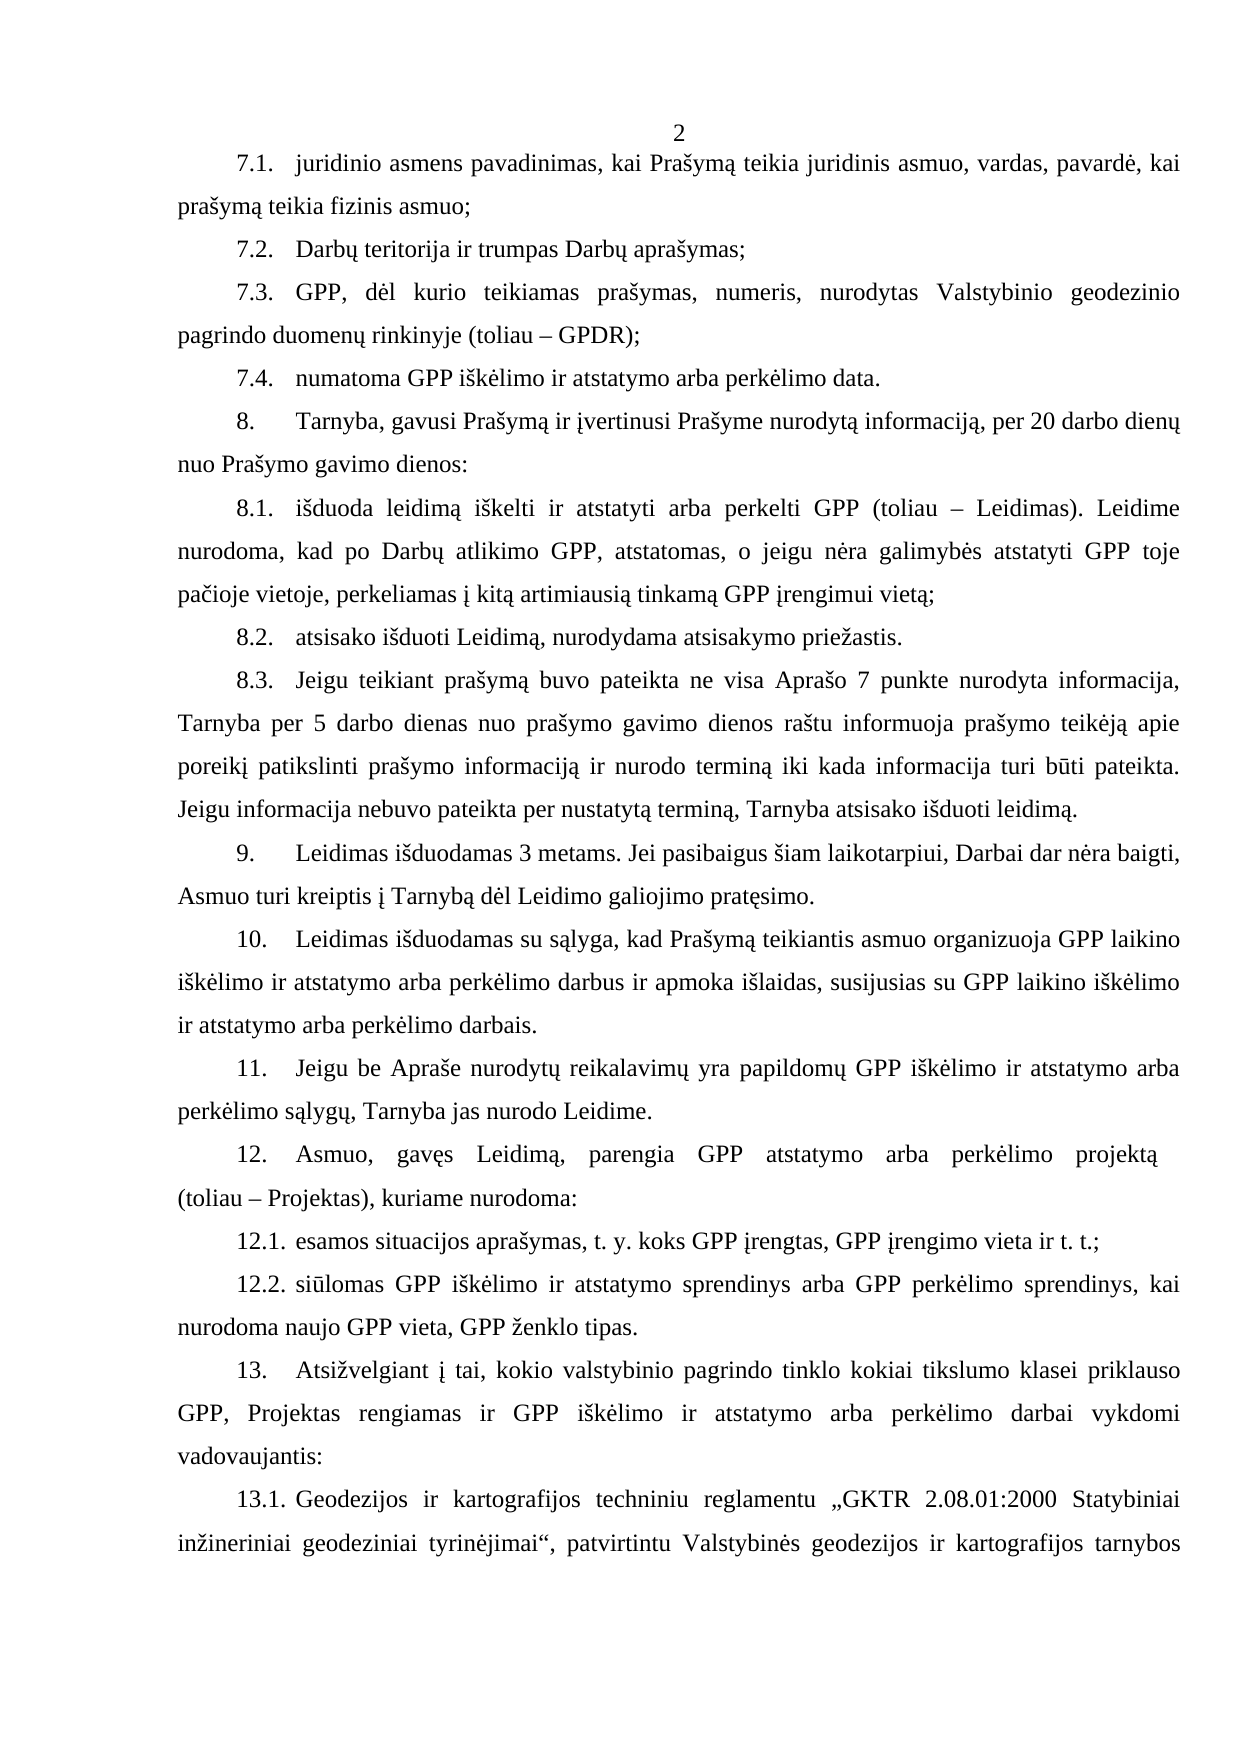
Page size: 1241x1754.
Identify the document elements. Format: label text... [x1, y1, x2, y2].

text 9. Leidimas išduodamas 3 metams. Jei pasibaigus šiam laikotarpiui, Darbai dar nėra baigti, Asmuo turi kreiptis į Tarnybą dėl Leidimo galiojimo pratęsimo. [177, 838, 1181, 909]
text 12.2. siūlomas GPP iškėlimo ir atstatymo sprendinys arba GPP perkėlimo sprendinys, kai nurodoma naujo GPP vieta, GPP ženklo tipas. [177, 1269, 1181, 1341]
text 8. Tarnyba, gavusi Prašymą ir įvertinusi Prašyme nurodytą informaciją, per 20 darbo dienų nuo Prašymo gavimo dienos: [177, 406, 1181, 478]
text 12.1. esamos situacijos aprašymas, t. y. koks GPP įrengtas, GPP įrengimo vieta ir t. t.; [177, 1226, 1181, 1254]
text 12. Asmuo, gavęs Leidimą, parengia GPP atstatymo arba perkėlimo projektą (toliau – Projektas), kuriame nurodoma: [177, 1139, 1181, 1211]
text 13. Atsižvelgiant į tai, kokio valstybinio pagrindo tinklo kokiai tikslumo klasei priklauso GPP, Projektas rengiamas ir GPP iškėlimo ir atstatymo arba perkėlimo darbai vykdomi vadovaujantis: [177, 1355, 1181, 1470]
text 7.2. Darbų teritorija ir trumpas Darbų aprašymas; [177, 234, 1181, 263]
text 7.4. numatoma GPP iškėlimo ir atstatymo arba perkėlimo data. [177, 363, 1181, 392]
text 7.1. juridinio asmens pavadinimas, kai Prašymą teikia juridinis asmuo, vardas, pavardė, kai prašymą teikia fizinis asmuo; [177, 148, 1181, 219]
text 7.3. GPP, dėl kurio teikiamas prašymas, numeris, nurodytas Valstybinio geodezinio pagrindo duomenų rinkinyje (toliau – GPDR); [177, 277, 1181, 349]
text 10. Leidimas išduodamas su sąlyga, kad Prašymą teikiantis asmuo organizuoja GPP laikino iškėlimo ir atstatymo arba perkėlimo darbus ir apmoka išlaidas, susijusias su GPP laikino iškėlimo ir atstatymo arba perkėlimo darbais. [177, 924, 1181, 1039]
text 8.3. Jeigu teikiant prašymą buvo pateikta ne visa Aprašo 7 punkte nurodyta informacija, Tarnyba per 5 darbo dienas nuo prašymo gavimo dienos raštu informuoja prašymo teikėją apie poreikį patikslinti prašymo informaciją ir nurodo terminą iki kada informacija turi būti pateikta. Jeigu informacija nebuvo pateikta per nustatytą terminą, Tarnyba atsisako išduoti leidimą. [177, 665, 1181, 823]
text 8.1. išduoda leidimą iškelti ir atstatyti arba perkelti GPP (toliau – Leidimas). Leidime nurodoma, kad po Darbų atlikimo GPP, atstatomas, o jeigu nėra galimybės atstatyti GPP toje pačioje vietoje, perkeliamas į kitą artimiausią tinkamą GPP įrengimui vietą; [177, 493, 1181, 608]
text 13.1. Geodezijos ir kartografijos techniniu reglamentu „GKTR 2.08.01:2000 Statybiniai inžineriniai geodeziniai tyrinėjimai“, patvirtintu Valstybinės geodezijos ir kartografijos tarnybos [177, 1484, 1181, 1556]
text 11. Jeigu be Apraše nurodytų reikalavimų yra papildomų GPP iškėlimo ir atstatymo arba perkėlimo sąlygų, Tarnyba jas nurodo Leidime. [177, 1053, 1181, 1125]
text 8.2. atsisako išduoti Leidimą, nurodydama atsisakymo priežastis. [177, 622, 1181, 651]
